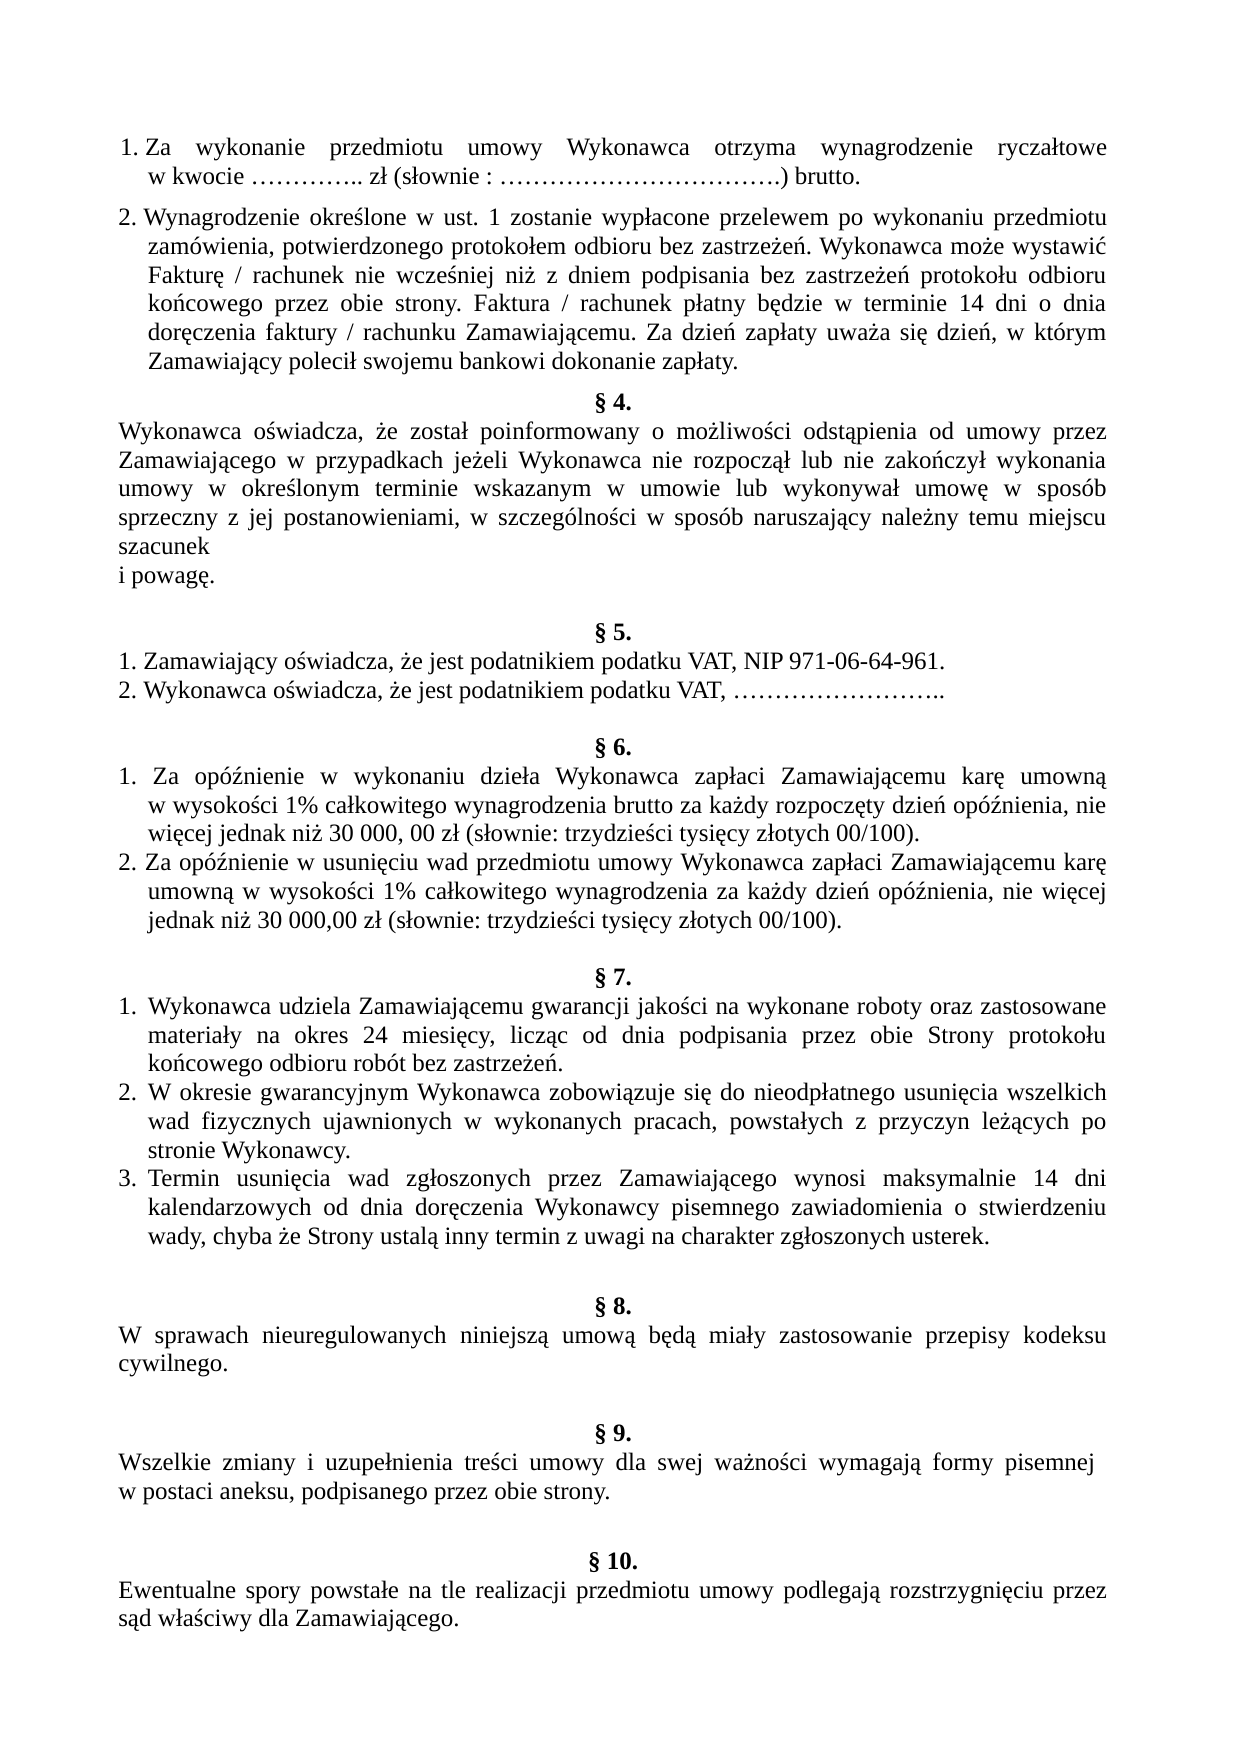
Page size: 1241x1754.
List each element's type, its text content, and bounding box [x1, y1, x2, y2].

text W sprawach nieuregulowanych niniejszą umową będą miały zastosowanie przepisy kodeksu cywilnego. [118, 1320, 1107, 1377]
text 1. Za opóźnienie w wykonaniu dzieła Wykonawca zapłaci Zamawiającemu karę umowną w wysokości 1% całkowitego wynagrodzenia brutto za każdy rozpoczęty dzień opóźnienia, nie więcej jednak niż 30 000, 00 zł (słownie: trzydzieści tysięcy złotych 00/100). [118, 761, 1107, 847]
text § 10. [118, 1546, 1107, 1575]
list Termin usunięcia wad zgłoszonych przez Zamawiającego wynosi maksymalnie 14 dni kalendarzowych od dnia doręczenia Wykonawcy pisemnego zawiadomienia o stwierdzeniu wady, chyba że Strony ustalą inny termin z uwagi na charakter zgłoszonych usterek. [118, 1163, 1107, 1250]
text Wykonawca oświadcza, że został poinformowany o możliwości odstąpienia od umowy przez Zamawiającego w przypadkach jeżeli Wykonawca nie rozpoczął lub nie zakończył wykonania umowy w określonym terminie wskazanym w umowie lub wykonywał umowę w sposób sprzeczny z jej postanowieniami, w szczególności w sposób naruszający należny temu miejscu szacunek i powagę. [118, 416, 1107, 588]
list Wykonawca udziela Zamawiającemu gwarancji jakości na wykonane roboty oraz zastosowane materiały na okres 24 miesięcy, licząc od dnia podpisania przez obie Strony protokołu końcowego odbioru robót bez zastrzeżeń. [118, 991, 1107, 1077]
text 2. Wykonawca oświadcza, że jest podatnikiem podatku VAT, …………………….. [118, 675, 1107, 703]
list W okresie gwarancyjnym Wykonawca zobowiązuje się do nieodpłatnego usunięcia wszelkich wad fizycznych ujawnionych w wykonanych pracach, powstałych z przyczyn leżących po stronie Wykonawcy. [118, 1077, 1107, 1163]
text § 5. [118, 617, 1107, 646]
text § 6. [118, 732, 1107, 761]
text 2. Za opóźnienie w usunięciu wad przedmiotu umowy Wykonawca zapłaci Zamawiającemu karę umowną w wysokości 1% całkowitego wynagrodzenia za każdy dzień opóźnienia, nie więcej jednak niż 30 000,00 zł (słownie: trzydzieści tysięcy złotych 00/100). [118, 847, 1107, 933]
text 1. Zamawiający oświadcza, że jest podatnikiem podatku VAT, NIP 971-06-64-961. [118, 646, 1107, 675]
text § 7. [118, 962, 1107, 991]
text § 8. [118, 1291, 1107, 1320]
text 1. Za wykonanie przedmiotu umowy Wykonawca otrzyma wynagrodzenie ryczałtowe w kwocie ………….. zł (słownie : …………………………….) brutto. [120, 132, 1107, 190]
text Wszelkie zmiany i uzupełnienia treści umowy dla swej ważności wymagają formy pisemnej w postaci aneksu, podpisanego przez obie strony. [118, 1447, 1107, 1505]
text § 4. [118, 387, 1107, 416]
text § 9. [118, 1418, 1107, 1447]
text 2. Wynagrodzenie określone w ust. 1 zostanie wypłacone przelewem po wykonaniu przedmiotu zamówienia, potwierdzonego protokołem odbioru bez zastrzeżeń. Wykonawca może wystawić Fakturę / rachunek nie wcześniej niż z dniem podpisania bez zastrzeżeń protokołu odbioru końcowego przez obie strony. Faktura / rachunek płatny będzie w terminie 14 dni o dnia doręczenia faktury / rachunku Zamawiającemu. Za dzień zapłaty uważa się dzień, w którym Zamawiający polecił swojemu bankowi dokonanie zapłaty. [118, 202, 1107, 375]
text Ewentualne spory powstałe na tle realizacji przedmiotu umowy podlegają rozstrzygnięciu przez sąd właściwy dla Zamawiającego. [118, 1575, 1107, 1632]
